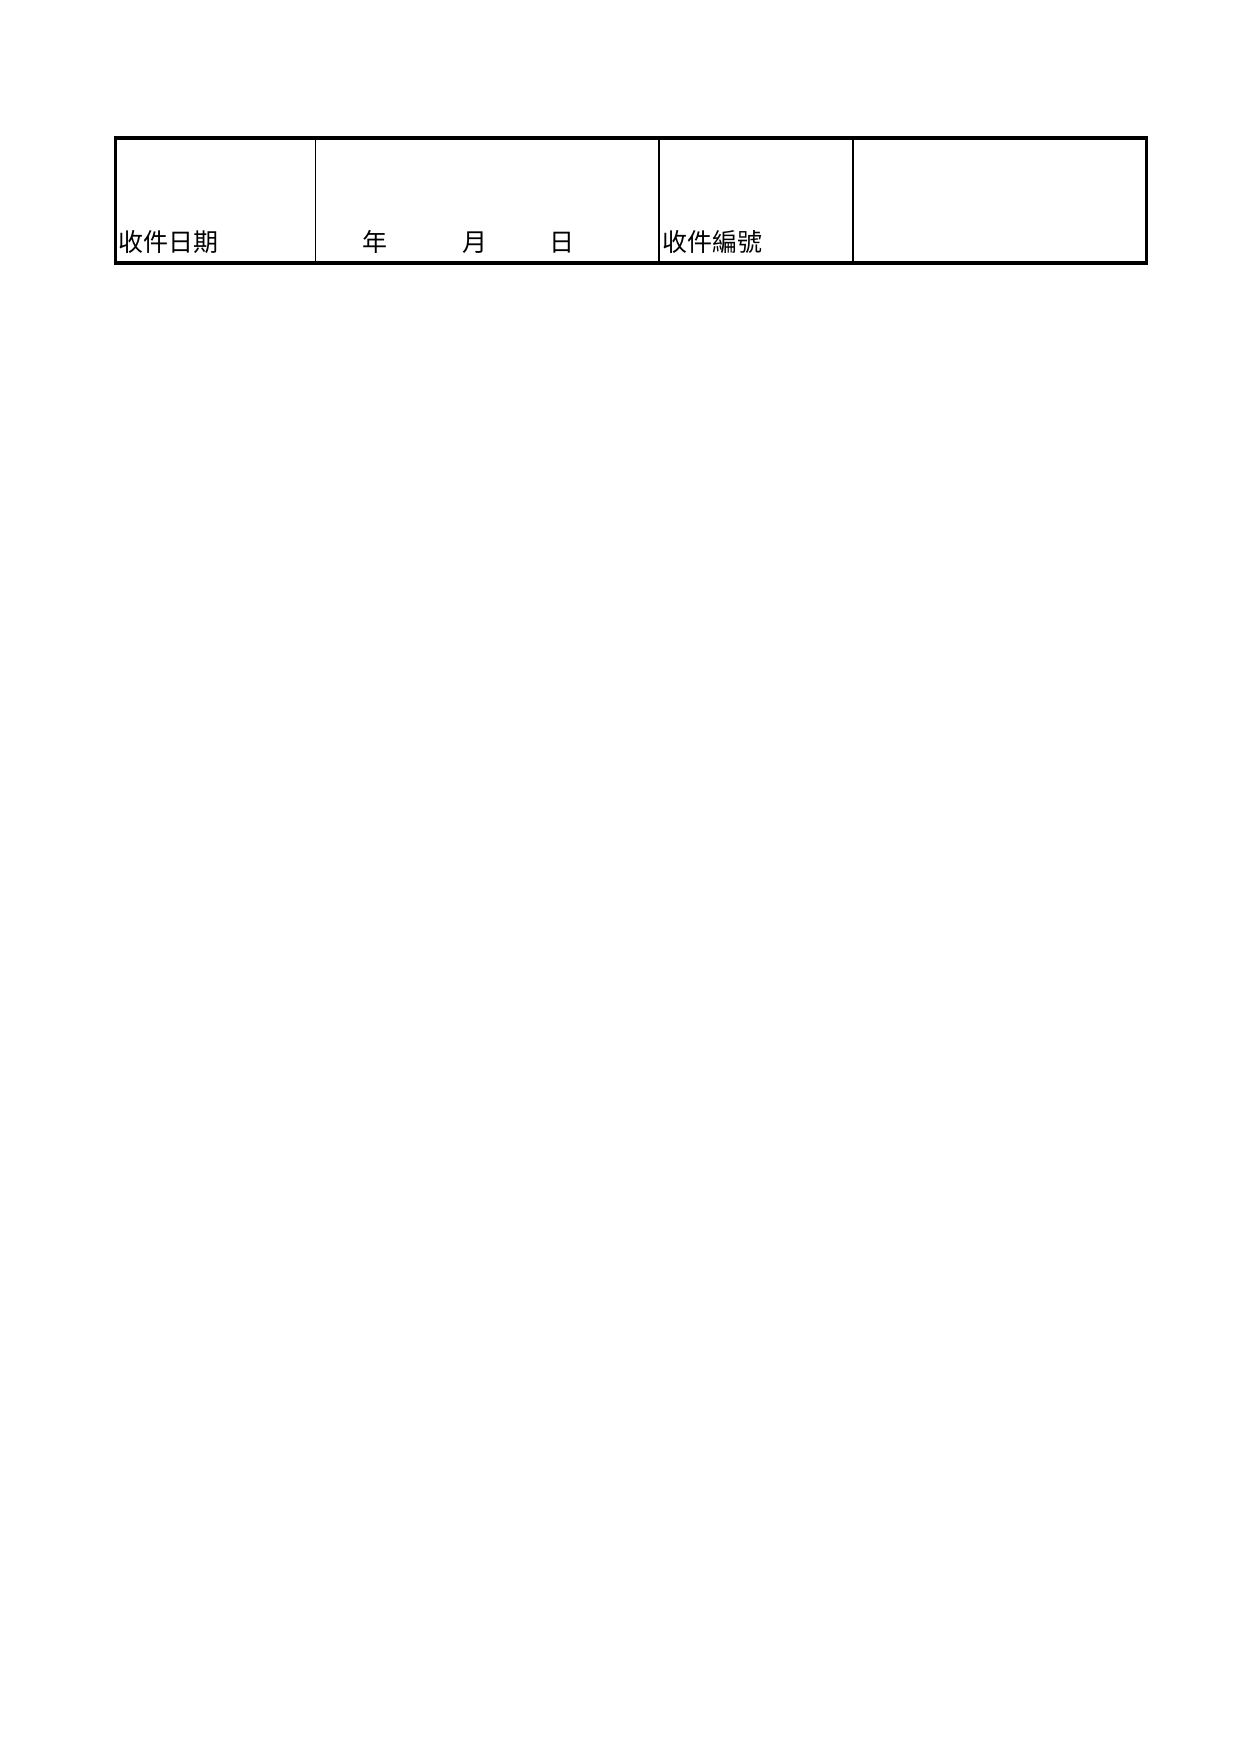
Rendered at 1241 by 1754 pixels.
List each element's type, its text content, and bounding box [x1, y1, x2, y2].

table_cell 收件編號 [660, 140, 852, 261]
table_cell 收件日期 [117, 140, 315, 261]
table_cell [854, 140, 1145, 261]
table_cell 年 月 日 [316, 140, 658, 261]
